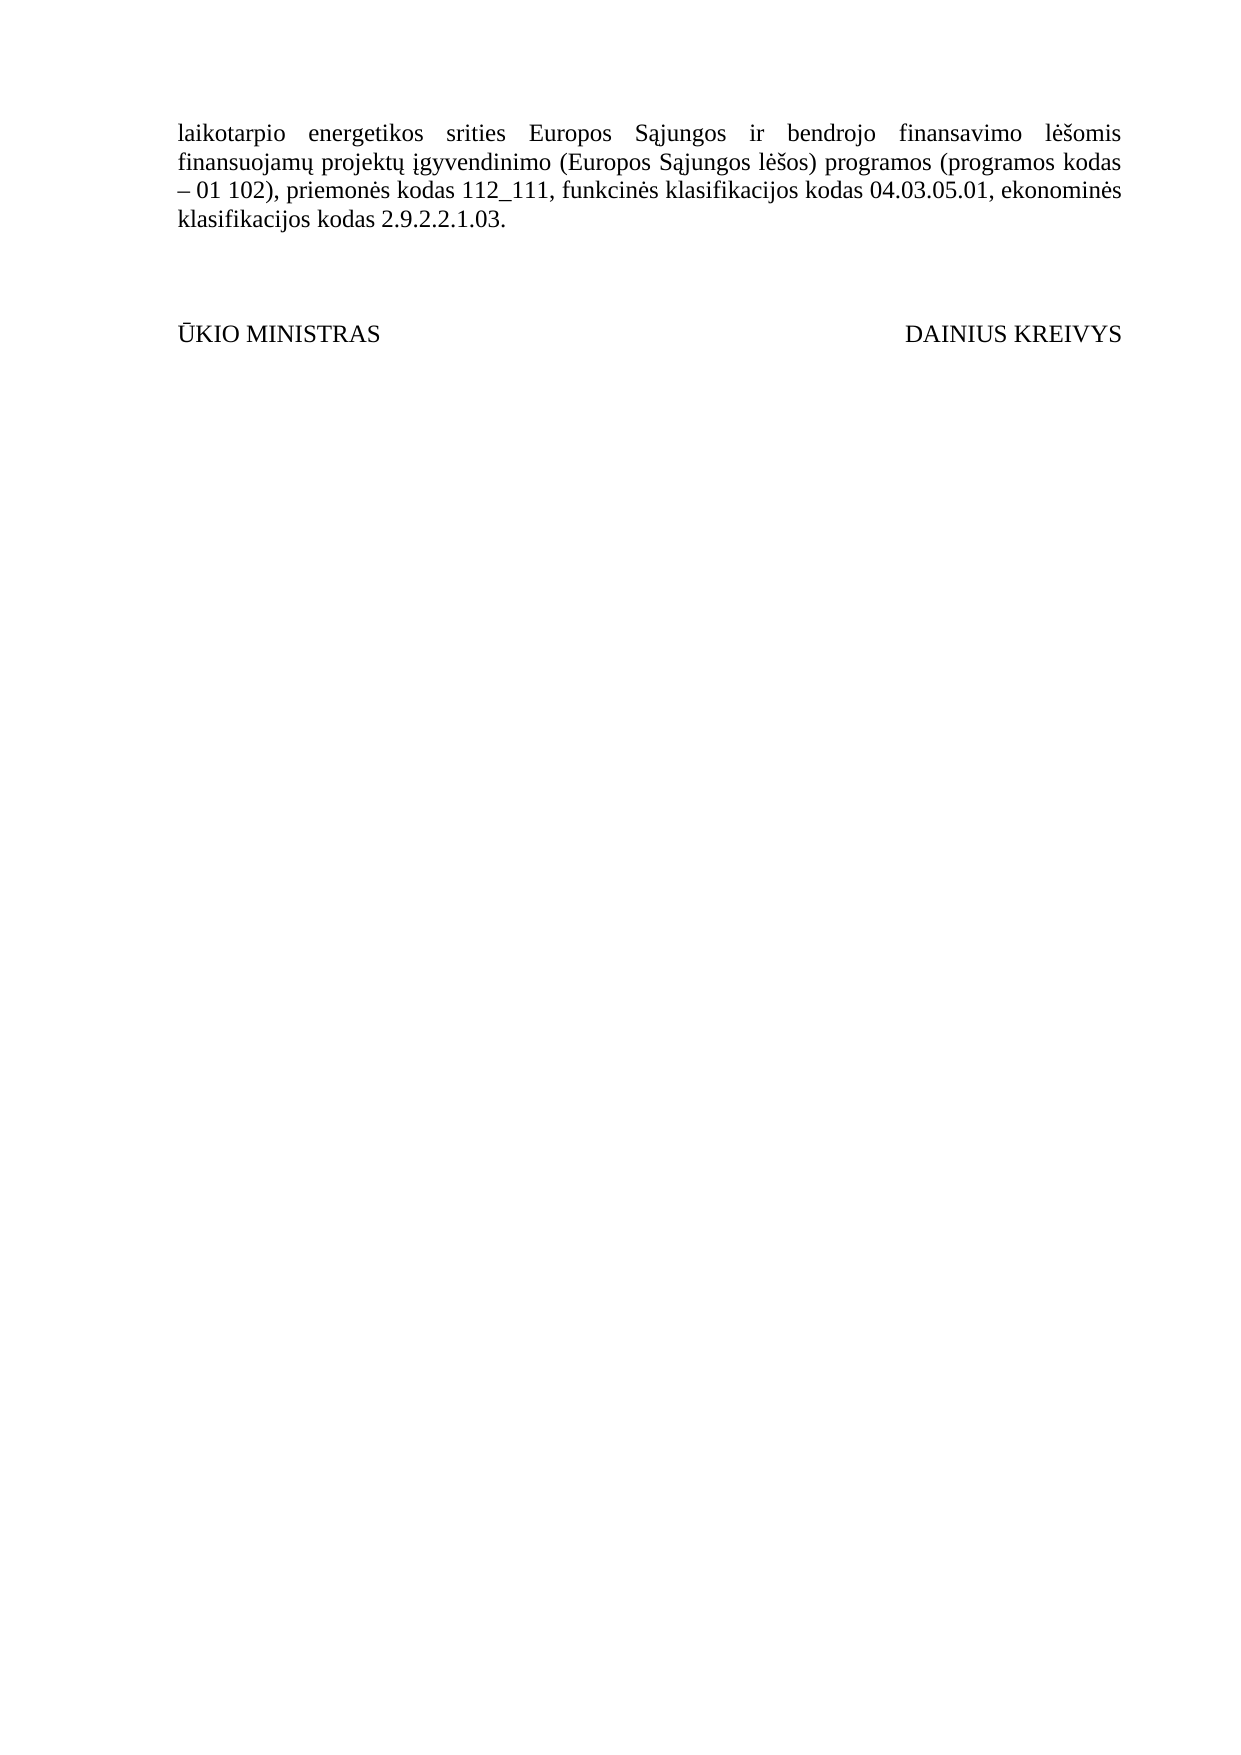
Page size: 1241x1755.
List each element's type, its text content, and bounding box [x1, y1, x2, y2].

text laikotarpio energetikos srities Europos Sąjungos ir bendrojo finansavimo lėšomis finansuojamų projektų įgyvendinimo (Europos Sąjungos lėšos) programos (programos kodas – 01 102), priemonės kodas 112_111, funkcinės klasifikacijos kodas 04.03.05.01, ekonominės klasifikacijos kodas 2.9.2.2.1.03. [177, 118, 1122, 233]
text ŪKIO MINISTRAS DAINIUS KREIVYS [177, 319, 1122, 348]
